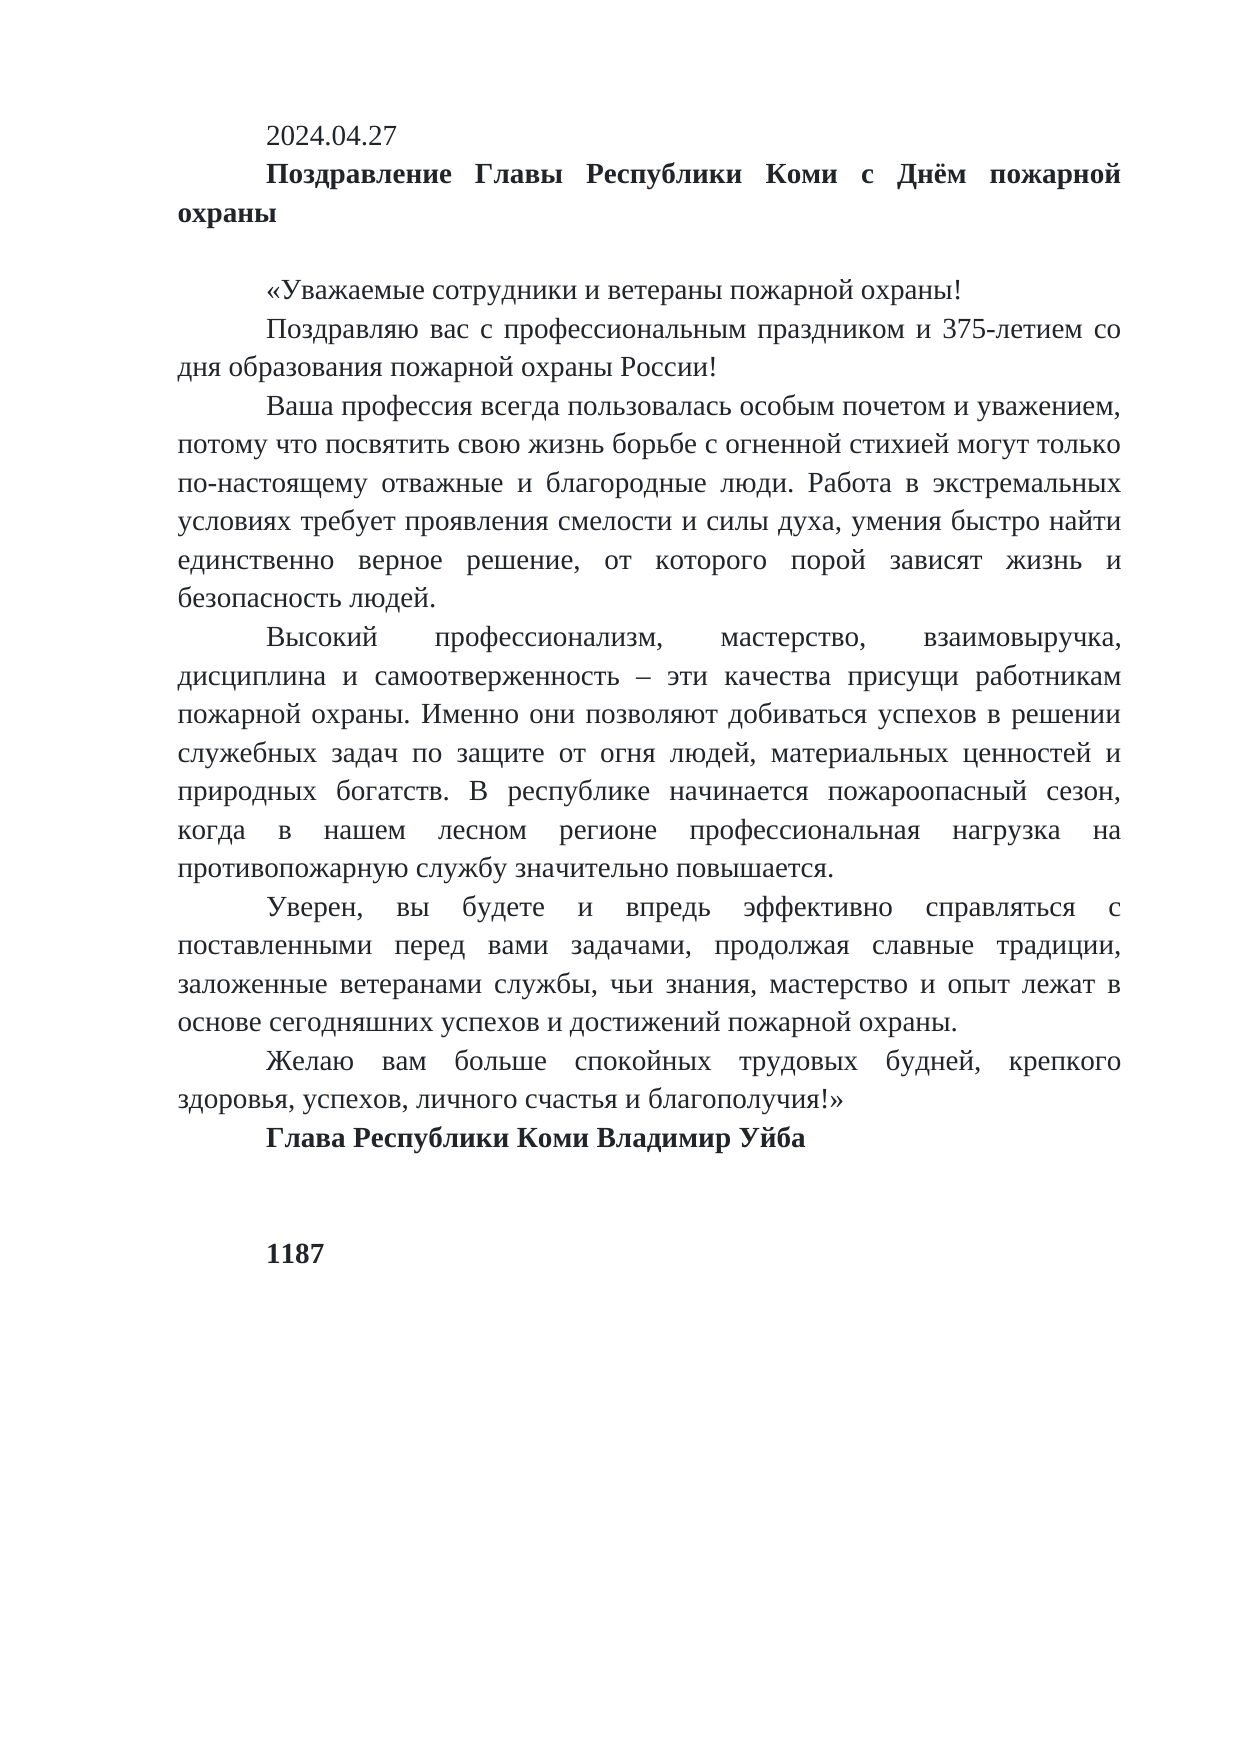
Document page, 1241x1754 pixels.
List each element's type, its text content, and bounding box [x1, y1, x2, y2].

subtitle 2024.04.27 [177, 118, 1122, 152]
subtitle Поздравление Главы Республики Коми с Днём пожарной охраны [177, 157, 1122, 229]
text Высокий профессионализм, мастерство, взаимовыручка, дисциплина и самоотверженность – эти качества присущи работникам пожарной охраны. Именно они позволяют добиваться успехов в решении служебных задач по защите от огня людей, материальных ценностей и природных богатств. В республике начинается пожароопасный сезон, когда в нашем лесном регионе профессиональная нагрузка на противопожарную службу значительно повышается. [177, 619, 1122, 884]
text Ваша профессия всегда пользовалась особым почетом и уважением, потому что посвятить свою жизнь борьбе с огненной стихией могут только по-настоящему отважные и благородные люди. Работа в экстремальных условиях требует проявления смелости и силы духа, умения быстро найти единственно верное решение, от которого порой зависят жизнь и безопасность людей. [177, 388, 1122, 614]
text «Уважаемые сотрудники и ветераны пожарной охраны! [177, 272, 1122, 306]
text 1187 [177, 1236, 1122, 1269]
text Желаю вам больше спокойных трудовых будней, крепкого здоровья, успехов, личного счастья и благополучия!» [177, 1043, 1122, 1115]
text Поздравляю вас с профессиональным праздником и 375-летием со дня образования пожарной охраны России! [177, 311, 1122, 383]
text Уверен, вы будете и впредь эффективно справляться с поставленными перед вами задачами, продолжая славные традиции, заложенные ветеранами службы, чьи знания, мастерство и опыт лежат в основе сегодняшних успехов и достижений пожарной охраны. [177, 889, 1122, 1038]
text Глава Республики Коми Владимир Уйба [177, 1120, 1122, 1154]
